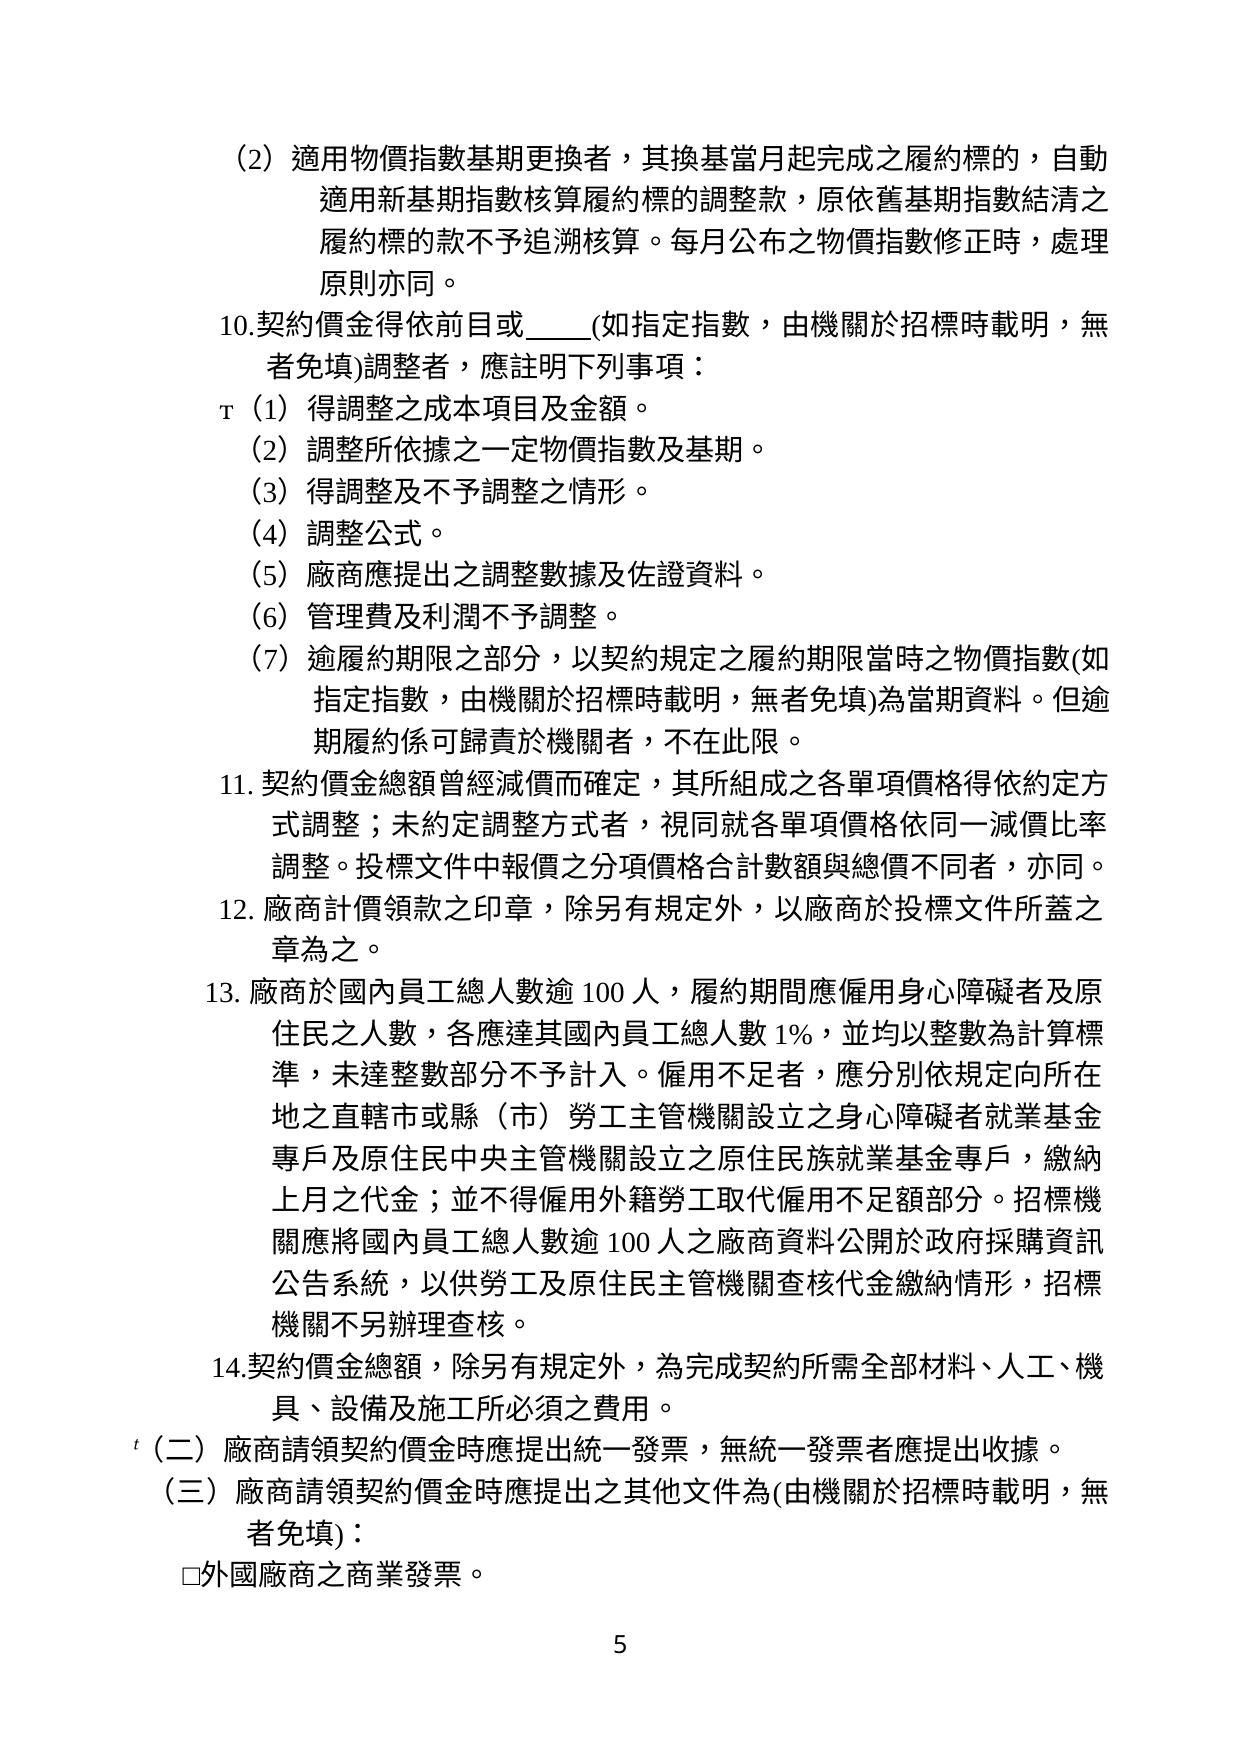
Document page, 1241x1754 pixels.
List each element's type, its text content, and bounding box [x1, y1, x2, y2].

text 10.契約價金得依前目或 (如指定指數，由機關於招標時載明，無者免填)調整者，應註明下列事項： [218, 302, 1110, 386]
text □外國廠商之商業發票。 [159, 1552, 1110, 1594]
text （2）調整所依據之一定物價指數及基期。 [218, 427, 1110, 469]
text （2）適用物價指數基期更換者，其換基當月起完成之履約標的，自動適用新基期指數核算履約標的調整款，原依舊基期指數結清之履約標的款不予追溯核算。每月公布之物價指數修正時，處理原則亦同。 [189, 136, 1110, 302]
text 14.契約價金總額，除另有規定外，為完成契約所需全部材料、人工、機具、設備及施工所必須之費用。 [189, 1344, 1104, 1427]
text （6）管理費及利潤不予調整。 [218, 594, 1110, 636]
text （3）得調整及不予調整之情形。 [218, 469, 1110, 511]
text （7）逾履約期限之部分，以契約規定之履約期限當時之物價指數(如指定指數，由機關於招標時載明，無者免填)為當期資料。但逾期履約係可歸責於機關者，不在此限。 [218, 636, 1110, 761]
text （4）調整公式。 [218, 511, 1110, 552]
text 12. 廠商計價領款之印章，除另有規定外，以廠商於投標文件所蓋之章為之。 [218, 886, 1104, 969]
text （三）廠商請領契約價金時應提出之其他文件為(由機關於招標時載明，無者免填)： [130, 1469, 1110, 1552]
text （二）廠商請領契約價金時應提出統一發票，無統一發票者應提出收據。 [130, 1427, 1110, 1469]
text 13. 廠商於國內員工總人數逾100人，履約期間應僱用身心障礙者及原住民之人數，各應達其國內員工總人數1%，並均以整數為計算標準，未達整數部分不予計入。僱用不足者，應分別依規定向所在地之直轄市或縣（市）勞工主管機關設立之身心障礙者就業基金專戶及原住民中央主管機關設立之原住民族就業基金專戶，繳納上月之代金；並不得僱用外籍勞工取代僱用不足額部分。招標機關應將國內員工總人數逾100人之廠商資料公開於政府採購資訊公告系統，以供勞工及原住民主管機關查核代金繳納情形，招標機關不另辦理查核。 [189, 969, 1104, 1344]
text 11. 契約價金總額曾經減價而確定，其所組成之各單項價格得依約定方式調整；未約定調整方式者，視同就各單項價格依同一減價比率調整。投標文件中報價之分項價格合計數額與總價不同者，亦同。 [218, 761, 1110, 886]
text （1）得調整之成本項目及金額。 [218, 386, 1110, 427]
text （5）廠商應提出之調整數據及佐證資料。 [218, 552, 1110, 594]
